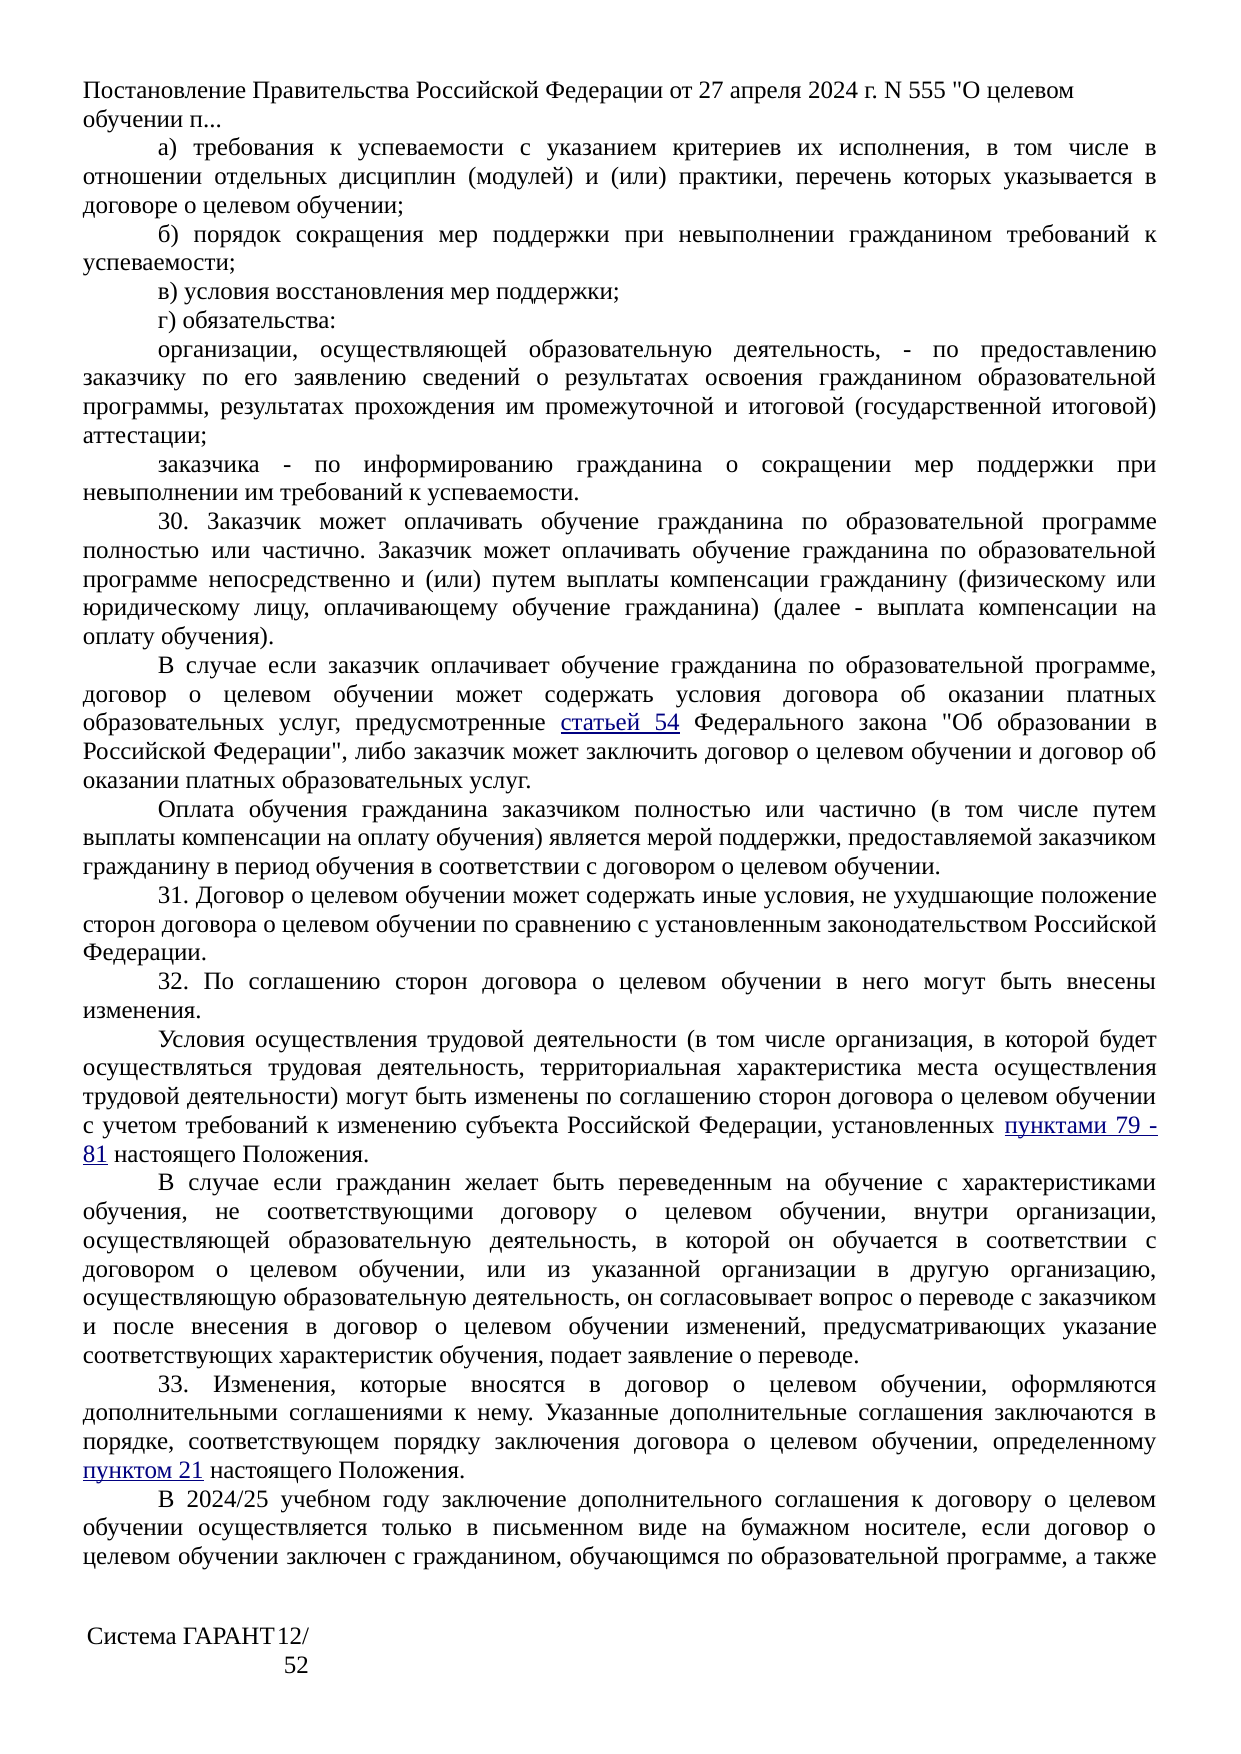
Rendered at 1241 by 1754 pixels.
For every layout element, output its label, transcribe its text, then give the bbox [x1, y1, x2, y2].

text В случае если гражданин желает быть переведенным на обучение с характеристиками обучения, не соответствующими договору о целевом обучении, внутри организации, осуществляющей образовательную деятельность, в которой он обучается в соответствии с договором о целевом обучении, или из указанной организации в другую организацию, осуществляющую образовательную деятельность, он согласовывает вопрос о переводе с заказчиком и после внесения в договор о целевом обучении изменений, предусматривающих указание соответствующих характеристик обучения, подает заявление о переводе. [83, 1167, 1157, 1369]
text В 2024/25 учебном году заключение дополнительного соглашения к договору о целевом обучении осуществляется только в письменном виде на бумажном носителе, если договор о целевом обучении заключен с гражданином, обучающимся по образовательной программе, а также [83, 1484, 1157, 1570]
text в) условия восстановления мер поддержки; [83, 276, 1157, 305]
text г) обязательства: [83, 305, 1157, 334]
text заказчика - по информированию гражданина о сокращении мер поддержки при невыполнении им требований к успеваемости. [83, 449, 1157, 506]
text организации, осуществляющей образовательную деятельность, - по предоставлению заказчику по его заявлению сведений о результатах освоения гражданином образовательной программы, результатах прохождения им промежуточной и итоговой (государственной итоговой) аттестации; [83, 334, 1157, 449]
text 32. По соглашению сторон договора о целевом обучении в него могут быть внесены изменения. [83, 966, 1157, 1024]
text 30. Заказчик может оплачивать обучение гражданина по образовательной программе полностью или частично. Заказчик может оплачивать обучение гражданина по образовательной программе непосредственно и (или) путем выплаты компенсации гражданину (физическому или юридическому лицу, оплачивающему обучение гражданина) (далее - выплата компенсации на оплату обучения). [83, 506, 1157, 650]
text 33. Изменения, которые вносятся в договор о целевом обучении, оформляются дополнительными соглашениями к нему. Указанные дополнительные соглашения заключаются в порядке, соответствующем порядку заключения договора о целевом обучении, определенному пунктом 21 настоящего Положения. [83, 1369, 1157, 1484]
text Условия осуществления трудовой деятельности (в том числе организация, в которой будет осуществляться трудовая деятельность, территориальная характеристика места осуществления трудовой деятельности) могут быть изменены по соглашению сторон договора о целевом обучении с учетом требований к изменению субъекта Российской Федерации, установленных пунктами 79 - 81 настоящего Положения. [83, 1024, 1157, 1167]
text Оплата обучения гражданина заказчиком полностью или частично (в том числе путем выплаты компенсации на оплату обучения) является мерой поддержки, предоставляемой заказчиком гражданину в период обучения в соответствии с договором о целевом обучении. [83, 794, 1157, 880]
text б) порядок сокращения мер поддержки при невыполнении гражданином требований к успеваемости; [83, 219, 1157, 276]
text 31. Договор о целевом обучении может содержать иные условия, не ухудшающие положение сторон договора о целевом обучении по сравнению с установленным законодательством Российской Федерации. [83, 880, 1157, 966]
text а) требования к успеваемости с указанием критериев их исполнения, в том числе в отношении отдельных дисциплин (модулей) и (или) практики, перечень которых указывается в договоре о целевом обучении; [83, 132, 1157, 219]
text В случае если заказчик оплачивает обучение гражданина по образовательной программе, договор о целевом обучении может содержать условия договора об оказании платных образовательных услуг, предусмотренные статьей 54 Федерального закона "Об образовании в Российской Федерации", либо заказчик может заключить договор о целевом обучении и договор об оказании платных образовательных услуг. [83, 650, 1157, 794]
